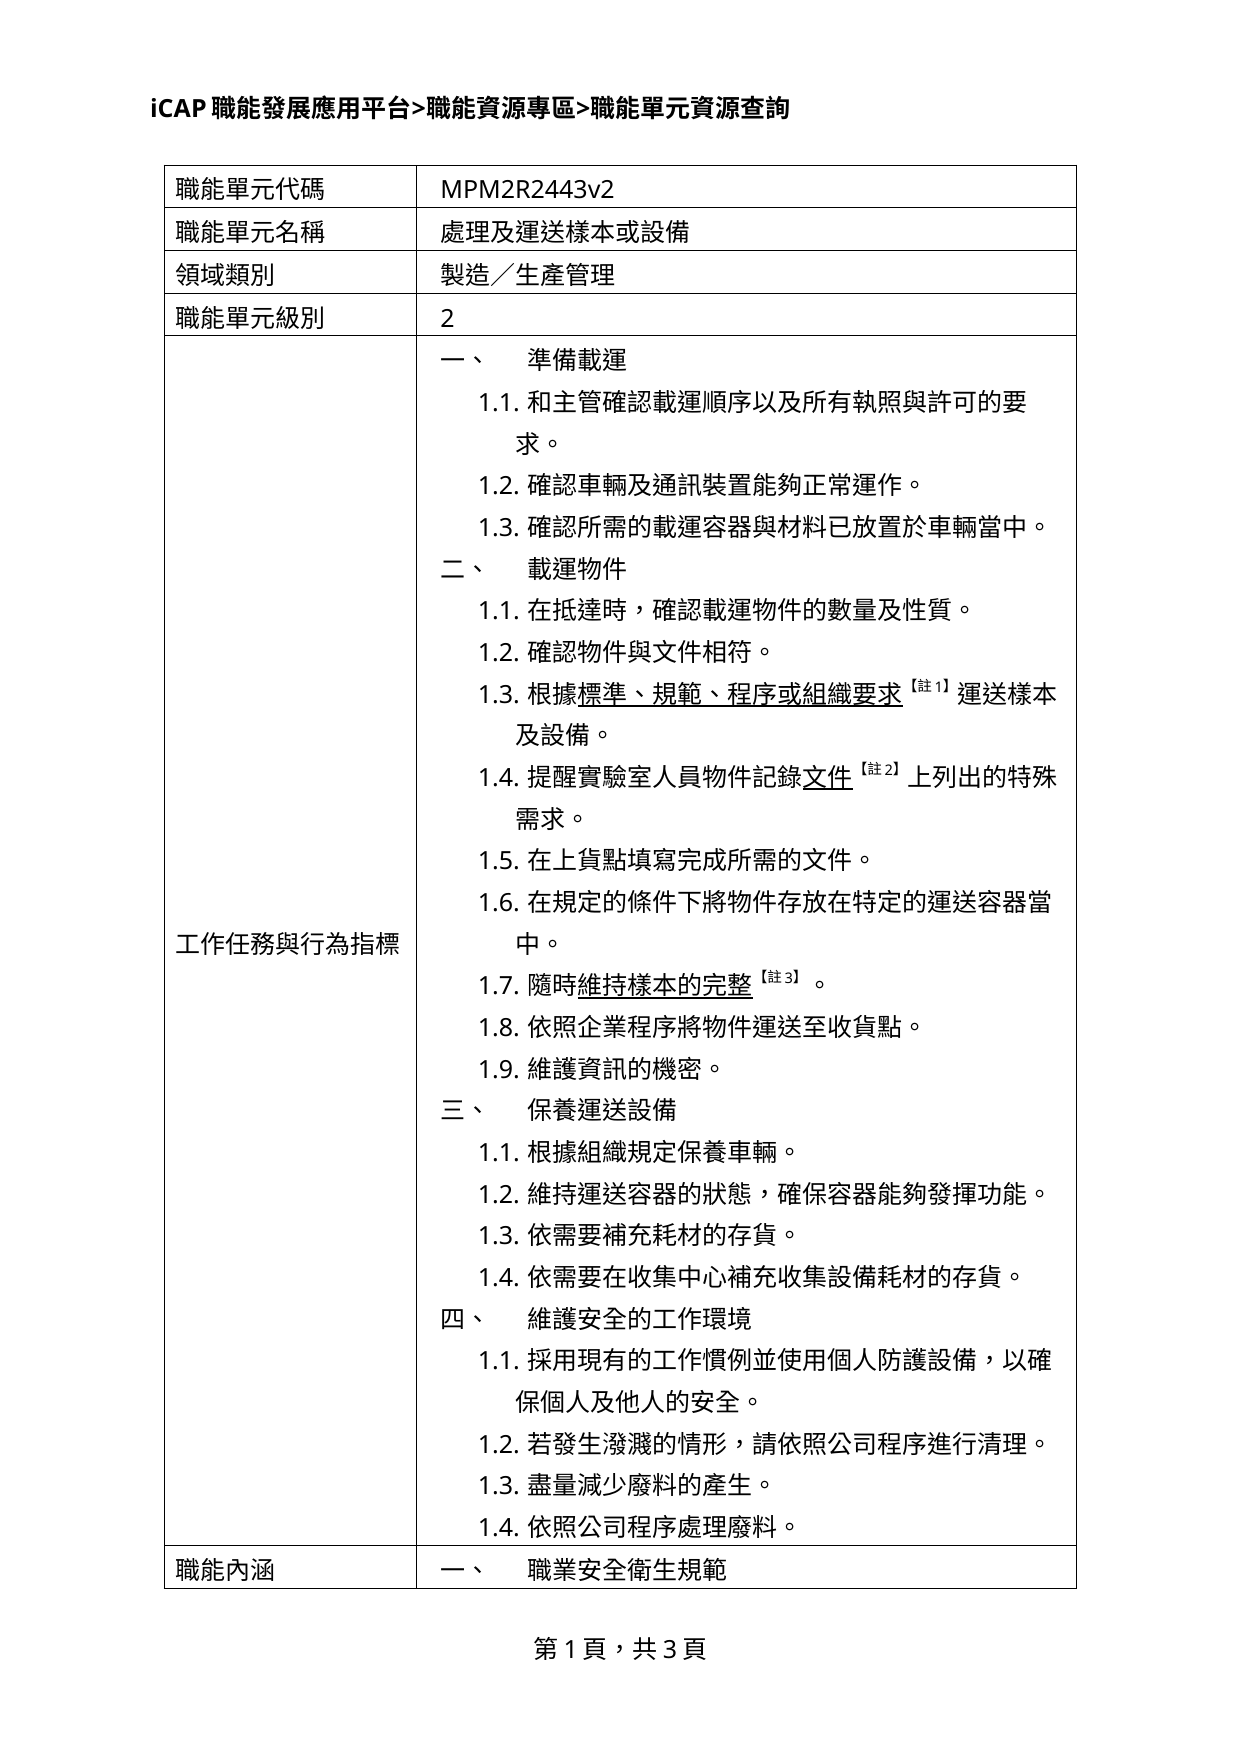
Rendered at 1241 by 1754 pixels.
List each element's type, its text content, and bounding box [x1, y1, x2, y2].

table_cell 職業安全衛生規範 組織處理緊急事件的要求 物件的運送需求 減少暴露在危險物質及設備當中的控管措施 環境條件改變、震動、晃動對樣本的影響 處理污染物及清理潑濺破損的程序 迅速的廢棄污染物處理慣例 處理運送樣本設備的保養規定 專門產業【註4】須具備之相關知識 [417, 1546, 1076, 1587]
table_cell 2 [417, 294, 1076, 335]
table_cell 職能內涵 [165, 1546, 416, 1587]
table_cell 職能單元名稱 [165, 208, 416, 250]
table_cell 工作任務與行為指標 [165, 336, 416, 1545]
table_header 職能單元代碼 [165, 166, 416, 207]
table_cell 處理及運送樣本或設備 [417, 208, 1076, 250]
table_header MPM2R2443v2 [417, 166, 1076, 207]
table_cell 領域類別 [165, 251, 416, 293]
table_cell 製造／生產管理 [417, 251, 1076, 293]
table_cell 職能單元級別 [165, 294, 416, 335]
table_cell 準備載運 和主管確認載運順序以及所有執照與許可的要求。 確認車輛及通訊裝置能夠正常運作。 確認所需的載運容器與材料已放置於車輛當中。 載運物件 在抵達時，確認載運物件的數量及性質。 確認物件與文件相符。 根據標準、規範、程序或組織要求【註1】運送樣本及設備。 提醒實驗室人員物件記錄文件【註2】上列出的特殊需求。 在上貨點填寫完成所需的文件。 在規定的條件下將物件存放在特定的運送容器當中。 隨時維持樣本的完整【註3】。 依照企業程序將物件運送至收貨點。 維護資訊的機密。 保養運送設備 根據組織規定保養車輛。 維持運送容器的狀態，確保容器能夠發揮功能。 依需要補充耗材的存貨。 依需要在收集中心補充收集設備耗材的存貨。 維護安全的工作環境 採用現有的工作慣例並使用個人防護設備，以確保個人及他人的安全。 若發生潑濺的情形，請依照公司程序進行清理。 盡量減少廢料的產生。 依照公司程序處理廢料。 [417, 336, 1076, 1545]
